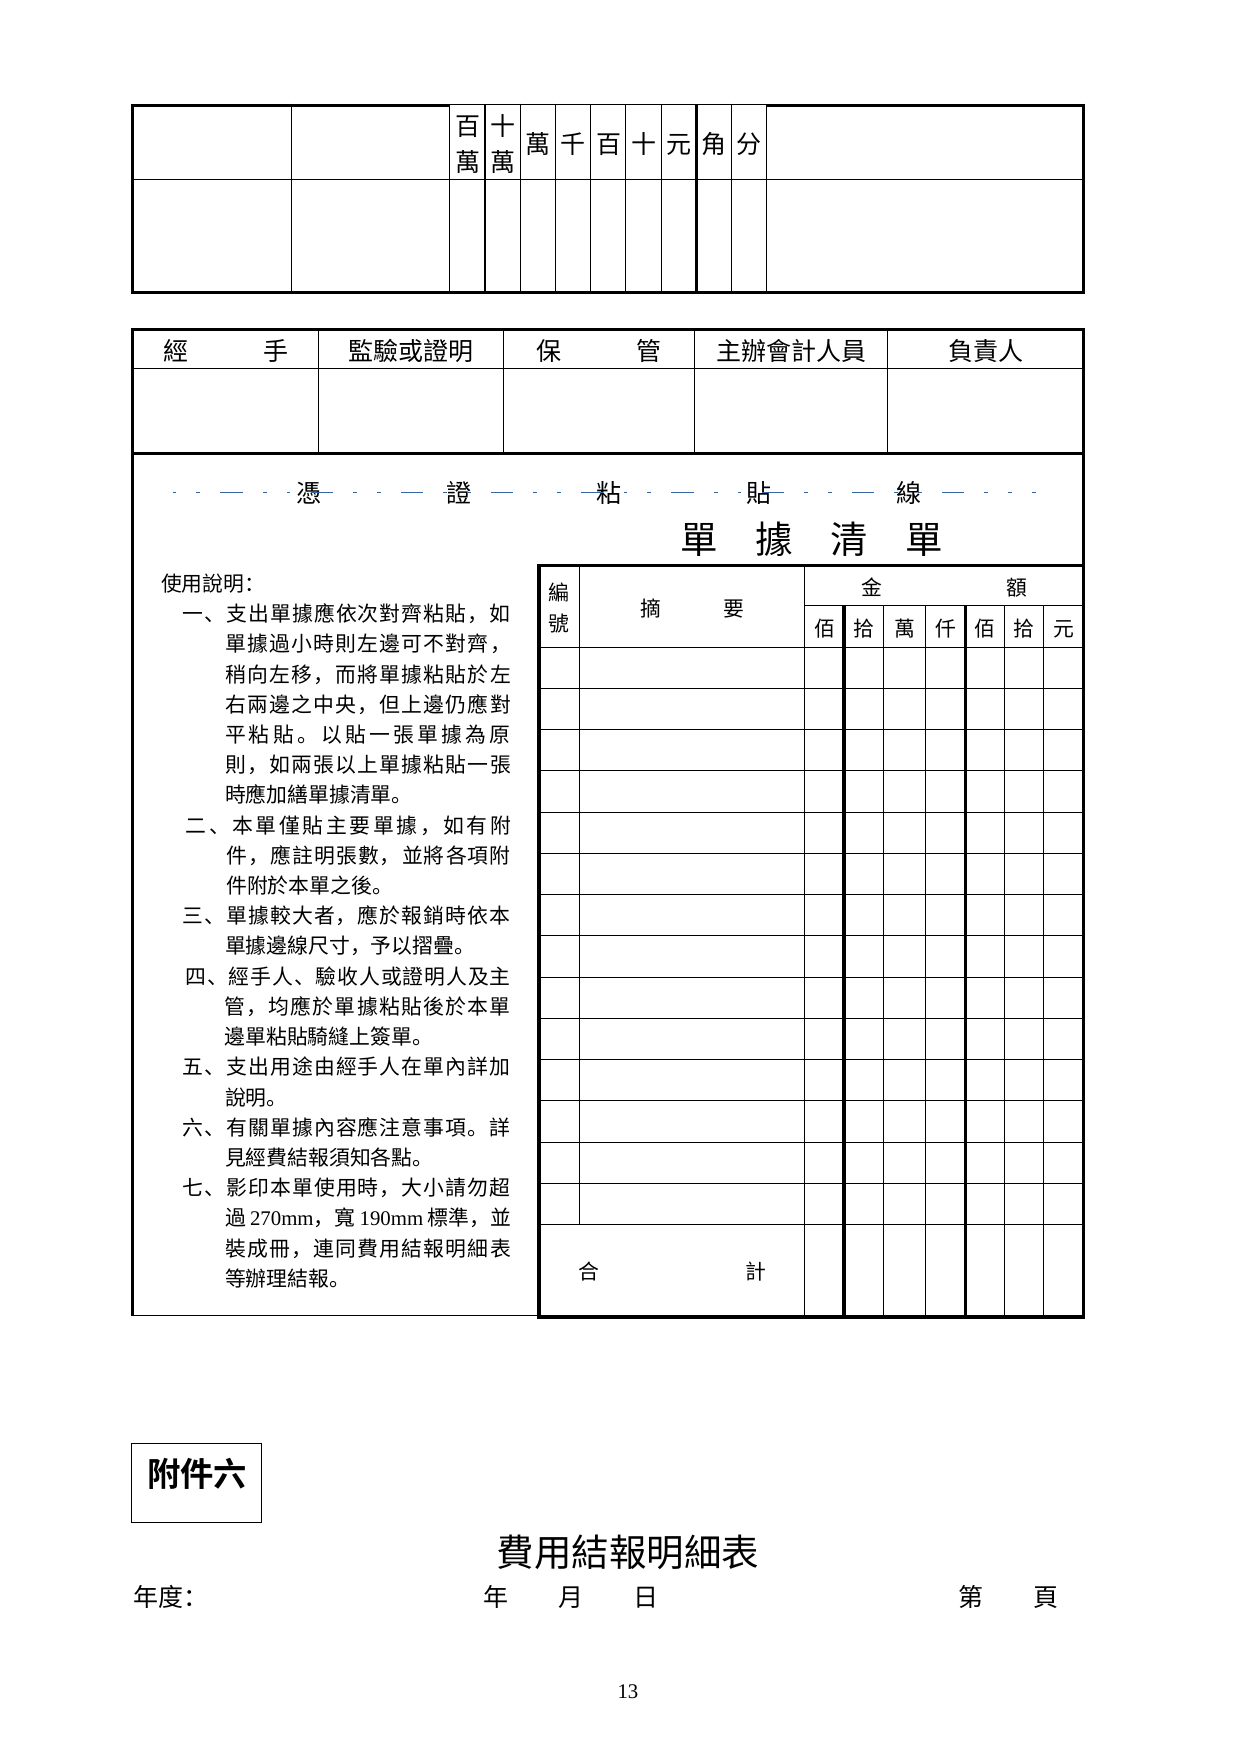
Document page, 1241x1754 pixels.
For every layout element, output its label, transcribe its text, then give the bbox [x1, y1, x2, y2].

table_cell [541, 771, 579, 812]
table_cell [805, 648, 842, 688]
table_cell [1044, 1101, 1082, 1142]
table_cell 拾 [846, 606, 883, 647]
table_cell [134, 369, 318, 452]
table_cell [884, 813, 925, 853]
table_cell 單 據 清 單 [539, 510, 1082, 564]
table_cell [580, 936, 804, 977]
table_cell [805, 689, 842, 729]
table_cell [846, 936, 883, 977]
table_cell 百萬 [450, 105, 484, 179]
table_cell [967, 1019, 1004, 1059]
table_cell [846, 854, 883, 894]
table_cell [884, 1184, 925, 1224]
table_cell [662, 180, 695, 291]
table_cell [1044, 936, 1082, 977]
table_cell [846, 813, 883, 853]
table_cell [1005, 1225, 1043, 1315]
table_cell [805, 1225, 842, 1315]
table_cell [1044, 1225, 1082, 1315]
table_cell [580, 978, 804, 1018]
table_cell [450, 180, 484, 291]
table_cell 千 [556, 105, 590, 179]
table_cell [591, 180, 625, 291]
table_cell [805, 1060, 842, 1100]
table_cell 拾 [1005, 606, 1043, 647]
table_cell [926, 1225, 964, 1315]
table_cell 仟 [926, 606, 964, 647]
table_cell [580, 813, 804, 853]
table_cell [541, 1143, 579, 1183]
table_cell [1044, 978, 1082, 1018]
table_cell [846, 1019, 883, 1059]
table_header [292, 107, 449, 179]
table_cell [926, 813, 964, 853]
text [132, 1444, 261, 1522]
table_cell [805, 1143, 842, 1183]
table_cell [580, 771, 804, 812]
table_cell 十萬 [486, 105, 520, 179]
table_cell [580, 895, 804, 935]
table_header [134, 107, 291, 179]
table_cell [805, 730, 842, 770]
table_cell [319, 369, 503, 452]
table_cell [846, 689, 883, 729]
table_cell [292, 180, 449, 291]
table_cell [580, 1143, 804, 1183]
text 附件六 [138, 1447, 255, 1496]
table_cell [846, 895, 883, 935]
table_cell [926, 854, 964, 894]
table_cell [541, 730, 579, 770]
table_cell [926, 1019, 964, 1059]
table_cell [1005, 895, 1043, 935]
table_cell [884, 1019, 925, 1059]
table_cell [1005, 978, 1043, 1018]
table_cell [580, 1019, 804, 1059]
table_cell 百 [591, 105, 625, 179]
table_cell [541, 978, 579, 1018]
table_cell [767, 180, 1082, 291]
table_header 主辦會計人員 [695, 331, 887, 367]
table_cell [967, 1060, 1004, 1100]
table_cell [1044, 1019, 1082, 1059]
table_cell [504, 369, 694, 452]
text 費用結報明細表 [133, 1523, 1122, 1577]
table_cell [134, 510, 539, 564]
table_header 經 手 [134, 331, 318, 367]
table_cell [1005, 1060, 1043, 1100]
table_cell [541, 1060, 579, 1100]
table_cell [926, 1184, 964, 1224]
table_cell 佰 [805, 606, 842, 647]
table_cell [967, 1184, 1004, 1224]
table_cell [884, 978, 925, 1018]
table_cell [967, 1225, 1004, 1315]
table_cell [580, 648, 804, 688]
table_cell [1005, 1184, 1043, 1224]
table_cell 合 計 [541, 1225, 804, 1315]
table_cell [846, 1225, 883, 1315]
table_cell [1005, 813, 1043, 853]
table_cell [486, 180, 520, 291]
table_cell [1044, 813, 1082, 853]
table_cell [926, 978, 964, 1018]
table_cell [541, 1184, 579, 1224]
table_cell [926, 1060, 964, 1100]
table_cell [1005, 936, 1043, 977]
table_cell 元 [662, 105, 695, 179]
table_cell [1005, 1101, 1043, 1142]
table_cell [1044, 895, 1082, 935]
table_cell [884, 1060, 925, 1100]
table_cell [805, 813, 842, 853]
table_cell [1044, 648, 1082, 688]
table_cell [1044, 854, 1082, 894]
table_cell [846, 730, 883, 770]
table_cell [732, 180, 766, 291]
table_cell [884, 1225, 925, 1315]
table_cell [884, 1143, 925, 1183]
table_cell [846, 978, 883, 1018]
table_cell 萬 [884, 606, 925, 647]
table_cell [967, 689, 1004, 729]
table_cell [805, 1019, 842, 1059]
table_cell [805, 936, 842, 977]
table_cell [926, 771, 964, 812]
table_header 監驗或證明 [319, 331, 503, 367]
table_cell [580, 854, 804, 894]
table_cell [846, 1184, 883, 1224]
table_cell [926, 730, 964, 770]
text 年度： 年 月 日 第 頁 [133, 1577, 1122, 1613]
table_cell [556, 180, 590, 291]
table_header 保 管 [504, 331, 694, 367]
table_header 負責人 [888, 331, 1082, 367]
table_cell [541, 1101, 579, 1142]
table_cell [695, 369, 887, 452]
table_cell [805, 854, 842, 894]
table_cell [805, 771, 842, 812]
table_cell [1044, 1143, 1082, 1183]
table_cell [884, 854, 925, 894]
table_cell [884, 895, 925, 935]
table_cell [1005, 648, 1043, 688]
table_cell [926, 648, 964, 688]
table_cell 憑 證 粘 貼 線 [134, 455, 1082, 510]
table_cell 金 額 [805, 567, 1082, 605]
table_cell [541, 1019, 579, 1059]
table_cell [884, 1101, 925, 1142]
table_cell [884, 689, 925, 729]
table_cell [926, 1143, 964, 1183]
table_cell [926, 1101, 964, 1142]
table_cell [884, 648, 925, 688]
table_cell [967, 1101, 1004, 1142]
table_cell [846, 648, 883, 688]
table_cell [967, 730, 1004, 770]
table_cell [541, 648, 579, 688]
table_cell [1005, 854, 1043, 894]
table_cell [1005, 1143, 1043, 1183]
table_cell [805, 895, 842, 935]
table_cell [541, 689, 579, 729]
table_cell [1044, 1060, 1082, 1100]
table_cell [541, 936, 579, 977]
table_cell [967, 936, 1004, 977]
table_cell [846, 1060, 883, 1100]
table_cell [967, 771, 1004, 812]
table_cell 編號 [541, 567, 579, 647]
table_cell [541, 895, 579, 935]
table_cell [846, 1101, 883, 1142]
table_cell [888, 369, 1082, 452]
table_cell [134, 180, 291, 291]
table_cell [626, 180, 661, 291]
table_cell [1005, 689, 1043, 729]
table_cell 元 [1044, 606, 1082, 647]
table_cell [1044, 1184, 1082, 1224]
table_cell [805, 978, 842, 1018]
table_cell [521, 180, 555, 291]
table_cell [541, 813, 579, 853]
table_cell [1005, 730, 1043, 770]
table_cell [805, 1184, 842, 1224]
table_cell [580, 1184, 804, 1224]
table_cell [967, 813, 1004, 853]
table_cell [926, 689, 964, 729]
table_header [767, 107, 1082, 179]
table_cell [967, 978, 1004, 1018]
table_cell [884, 771, 925, 812]
table_cell 佰 [967, 606, 1004, 647]
table_cell 角 [698, 105, 731, 179]
table_cell [926, 895, 964, 935]
table_cell [967, 895, 1004, 935]
table_cell 十 [626, 105, 661, 179]
table_cell [967, 854, 1004, 894]
table_cell [580, 1060, 804, 1100]
table_cell [580, 689, 804, 729]
table_cell 分 [732, 105, 766, 179]
table_cell 摘 要 [580, 567, 804, 647]
table_cell 使用說明： 一、支出單據應依次對齊粘貼，如單據過小時則左邊可不對齊，稍向左移，而將單據粘貼於左右兩邊之中央，但上邊仍應對平粘貼。以貼一張單據為原則，如兩張以上單據粘貼一張時應加繕單據清單。 二、本單僅貼主要單據，如有附件，應註明張數，並將各項附件附於本單之後。 三、單據較大者，應於報銷時依本單據邊線尺寸，予以摺疊。 四、經手人、驗收人或證明人及主管，均應於單據粘貼後於本單邊單粘貼騎縫上簽單。 五、支出用途由經手人在單內詳加說明。 六、有關單據內容應注意事項。詳見經費結報須知各點。 七、影印本單使用時，大小請勿超過270mm，寬190mm標準，並裝成冊，連同費用結報明細表等辦理結報。 [134, 564, 537, 1315]
table_cell [967, 648, 1004, 688]
table_cell [1044, 689, 1082, 729]
table_cell [884, 936, 925, 977]
table_cell [846, 771, 883, 812]
table_cell [580, 730, 804, 770]
table_cell [698, 180, 731, 291]
table_cell [1005, 1019, 1043, 1059]
table_cell [1044, 771, 1082, 812]
table_cell [580, 1101, 804, 1142]
table_cell [884, 730, 925, 770]
table_cell 萬 [521, 105, 555, 179]
table_cell [1044, 730, 1082, 770]
table_cell [846, 1143, 883, 1183]
table_cell [926, 936, 964, 977]
table_cell [805, 1101, 842, 1142]
table_cell [967, 1143, 1004, 1183]
table_cell [1005, 771, 1043, 812]
table_cell [541, 854, 579, 894]
